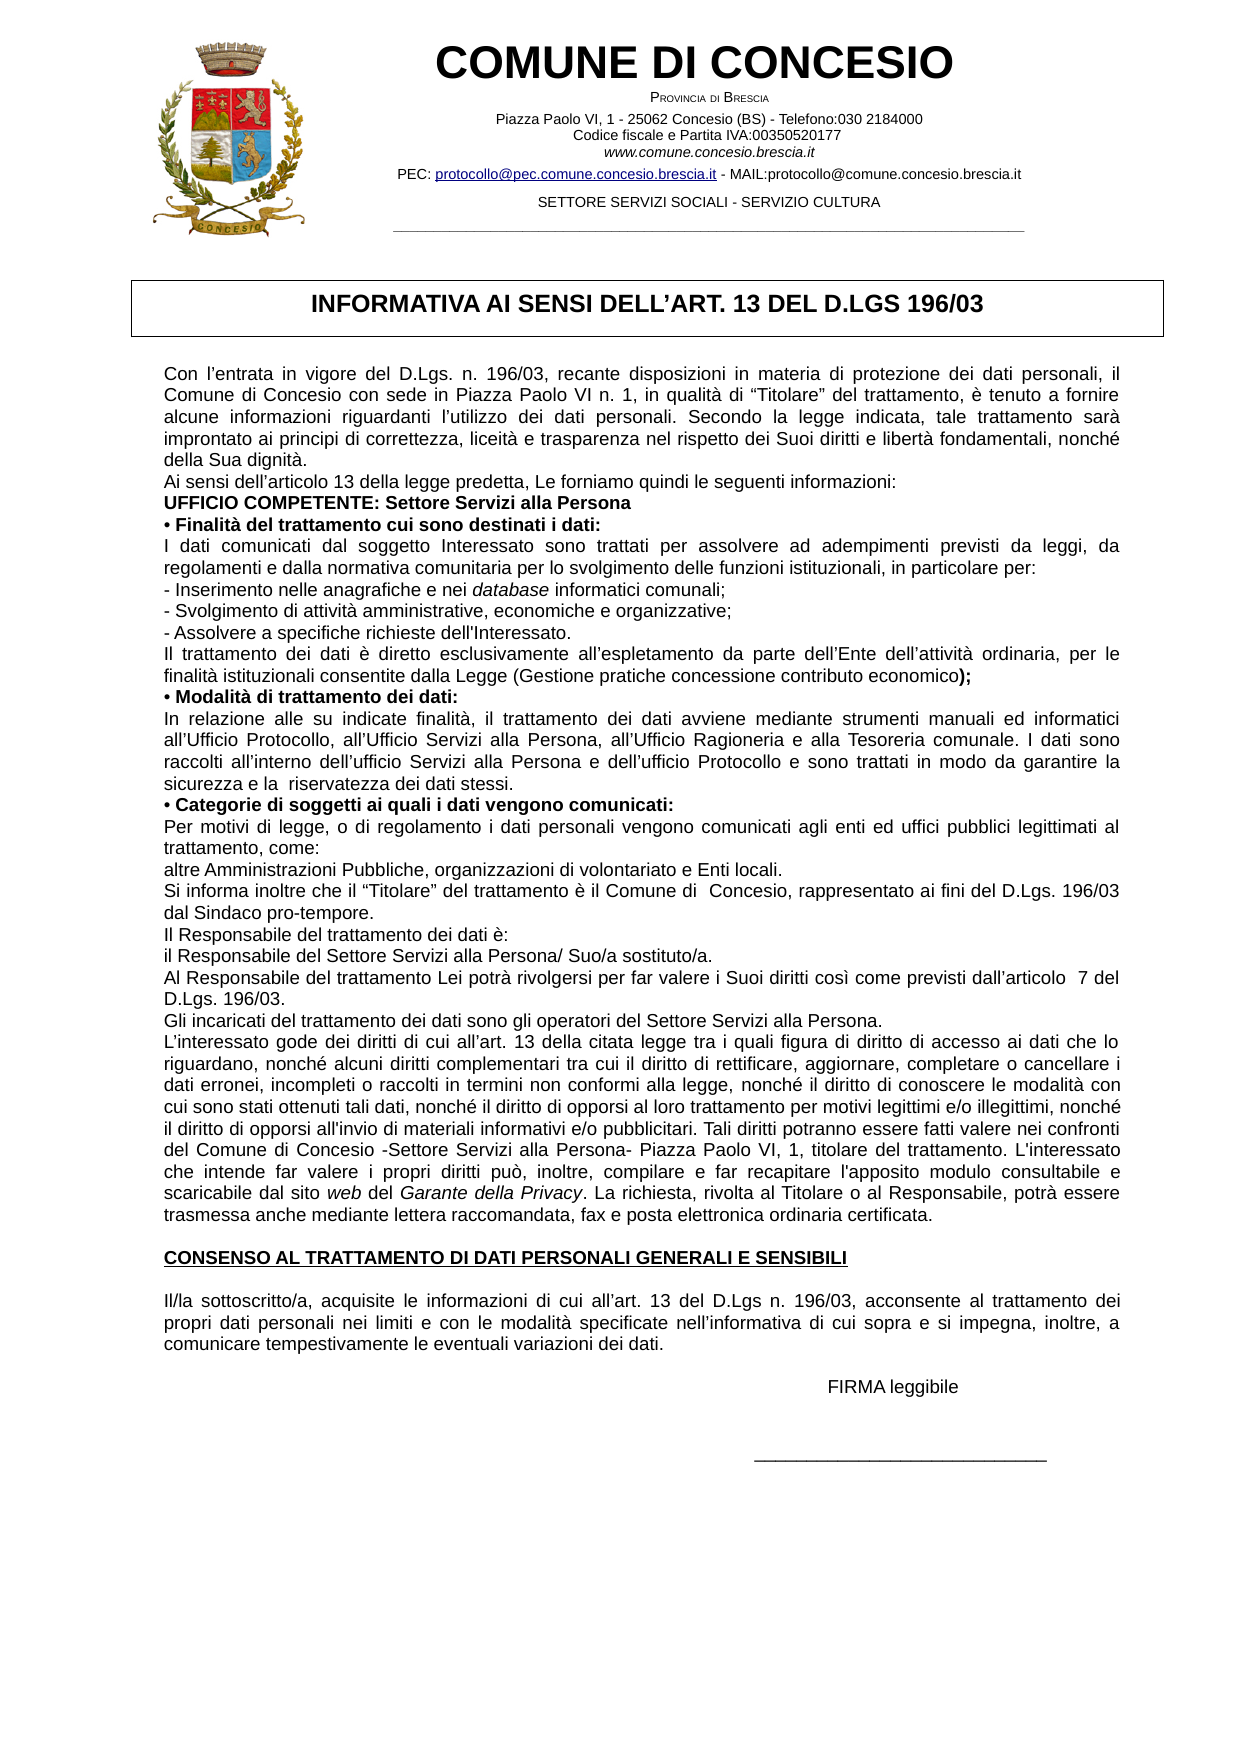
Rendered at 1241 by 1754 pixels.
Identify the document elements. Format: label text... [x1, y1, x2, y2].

text I dati comunicati dal soggetto Interessato sono trattati per assolvere ad adempimenti previsti da leggi, da regolamenti e dalla normativa comunitaria per lo svolgimento delle funzioni istituzionali, in particolare per: - Inserimento nelle anagrafiche e nei database informatici comunali; - Svolgimento di attività amministrative, economiche e organizzative; - Assolvere a specifiche richieste dell'Interessato. Il trattamento dei dati è diretto esclusivamente all’espletamento da parte dell’Ente dell’attività ordinaria, per le finalità istituzionali consentite dalla Legge (Gestione pratiche concessione contributo economico); [163, 535, 1121, 686]
text ____________________________ [163, 1441, 1121, 1462]
text L’interessato gode dei diritti di cui all’art. 13 della citata legge tra i quali figura di diritto di accesso ai dati che lo riguardano, nonché alcuni diritti complementari tra cui il diritto di rettificare, aggiornare, completare o cancellare i dati erronei, incompleti o raccolti in termini non conformi alla legge, nonché il diritto di conoscere le modalità con cui sono stati ottenuti tali dati, nonché il diritto di opporsi al loro trattamento per motivi legittimi e/o illegittimi, nonché il diritto di opporsi all'invio di materiali informativi e/o pubblicitari. Tali diritti potranno essere fatti valere nei confronti del Comune di Concesio -Settore Servizi alla Persona- Piazza Paolo VI, 1, titolare del trattamento. L'interessato che intende far valere i propri diritti può, inoltre, compilare e far recapitare l'apposito modulo consultabile e scaricabile dal sito web del Garante della Privacy. La richiesta, rivolta al Titolare o al Responsabile, potrà essere trasmessa anche mediante lettera raccomandata, fax e posta elettronica ordinaria certificata. [163, 1031, 1121, 1225]
text • Finalità del trattamento cui sono destinati i dati: [163, 514, 1121, 535]
picture [150, 39, 309, 239]
text Per motivi di legge, o di regolamento i dati personali vengono comunicati agli enti ed uffici pubblici legittimati al trattamento, come: [163, 816, 1121, 859]
text il Responsabile del Settore Servizi alla Persona/ Suo/a sostituto/a. [163, 945, 1121, 966]
subtitle UFFICIO COMPETENTE: Settore Servizi alla Persona [163, 492, 1121, 514]
text Al Responsabile del trattamento Lei potrà rivolgersi per far valere i Suoi diritti così come previsti dall’articolo 7 del D.Lgs. 196/03. [163, 966, 1121, 1009]
text • Categorie di soggetti ai quali i dati vengono comunicati: [163, 794, 1121, 816]
text Il Responsabile del trattamento dei dati è: [163, 923, 1121, 945]
subtitle CONSENSO AL TRATTAMENTO DI DATI PERSONALI GENERALI E SENSIBILI [163, 1247, 1121, 1268]
text Ai sensi dell’articolo 13 della legge predetta, Le forniamo quindi le seguenti informazioni: [163, 471, 1121, 492]
text In relazione alle su indicate finalità, il trattamento dei dati avviene mediante strumenti manuali ed informatici all’Ufficio Protocollo, all’Ufficio Servizi alla Persona, all’Ufficio Ragioneria e alla Tesoreria comunale. I dati sono raccolti all’interno dell’ufficio Servizi alla Persona e dell’ufficio Protocollo e sono trattati in modo da garantire la sicurezza e la riservatezza dei dati stessi. [163, 708, 1121, 794]
text Con l’entrata in vigore del D.Lgs. n. 196/03, recante disposizioni in materia di protezione dei dati personali, il Comune di Concesio con sede in Piazza Paolo VI n. 1, in qualità di “Titolare” del trattamento, è tenuto a fornire alcune informazioni riguardanti l’utilizzo dei dati personali. Secondo la legge indicata, tale trattamento sarà improntato ai principi di correttezza, liceità e trasparenza nel rispetto dei Suoi diritti e libertà fondamentali, nonché della Sua dignità. [163, 363, 1121, 471]
text • Modalità di trattamento dei dati: [163, 686, 1121, 708]
text FIRMA leggibile [753, 1376, 1121, 1398]
text Gli incaricati del trattamento dei dati sono gli operatori del Settore Servizi alla Persona. [163, 1009, 1121, 1031]
text Si informa inoltre che il “Titolare” del trattamento è il Comune di Concesio, rappresentato ai fini del D.Lgs. 196/03 dal Sindaco pro-tempore. [163, 880, 1121, 923]
subtitle INFORMATIVA AI SENSI DELL’ART. 13 DEL D.LGS 196/03 [148, 289, 1147, 317]
text Il/la sottoscritto/a, acquisite le informazioni di cui all’art. 13 del D.Lgs n. 196/03, acconsente al trattamento dei propri dati personali nei limiti e con le modalità specificate nell’informativa di cui sopra e si impegna, inoltre, a comunicare tempestivamente le eventuali variazioni dei dati. [163, 1290, 1121, 1354]
text altre Amministrazioni Pubbliche, organizzazioni di volontariato e Enti locali. [163, 859, 1121, 880]
